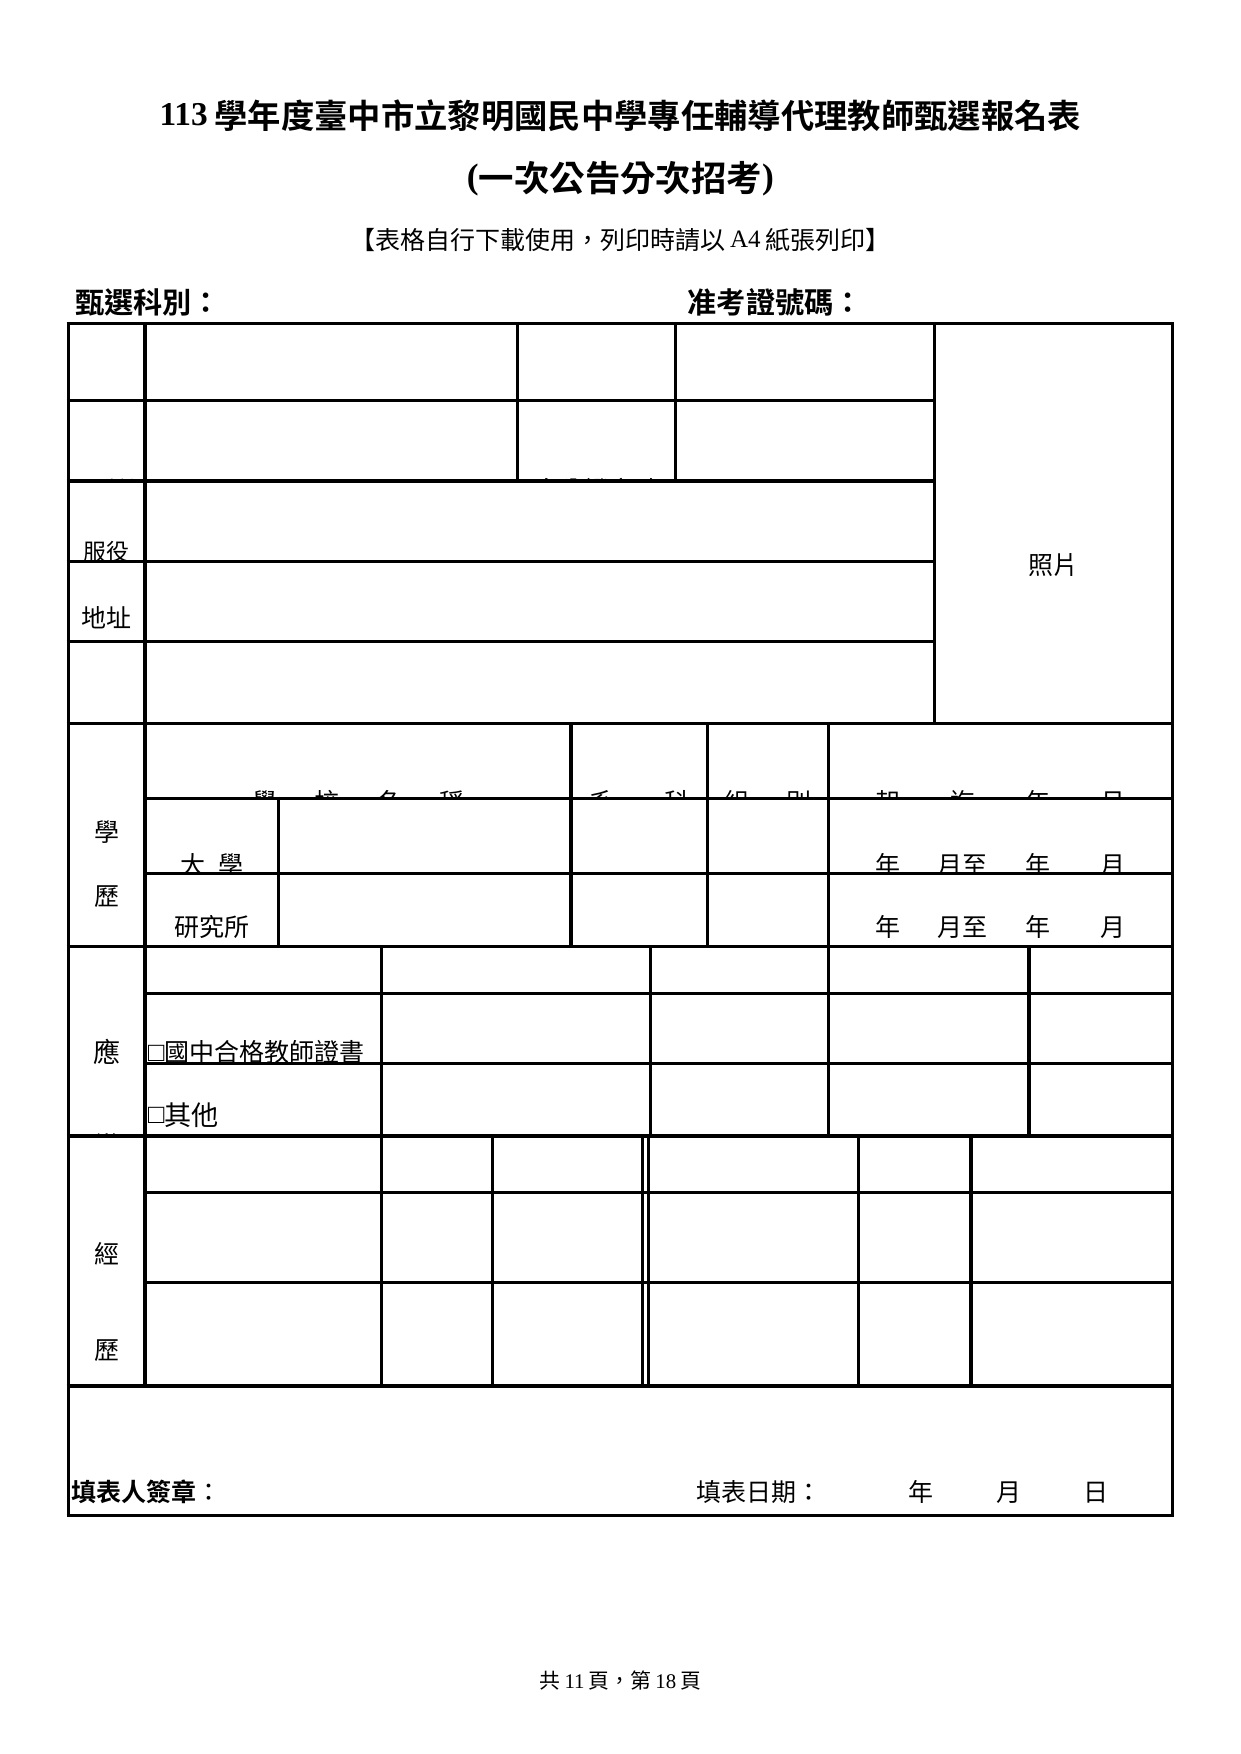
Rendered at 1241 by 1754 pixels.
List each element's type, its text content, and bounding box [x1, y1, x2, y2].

table_cell [830, 1065, 1027, 1134]
table_cell [830, 995, 1027, 1062]
table_header 年 月 日 [677, 325, 933, 398]
table_cell [147, 402, 516, 479]
table_cell [709, 800, 827, 872]
text 甄選科別： 准考證號碼： [75, 259, 1165, 322]
table_header 照片 [936, 325, 1171, 722]
table_cell 類 別 [147, 948, 380, 992]
table_cell 職 稱 [383, 1138, 491, 1191]
table_cell [147, 1194, 380, 1281]
table_cell 曾服務之機關學校 [147, 1138, 380, 1191]
table_cell 職 稱 [860, 1138, 969, 1191]
table_cell [147, 1284, 380, 1384]
table_cell [573, 875, 706, 945]
table_header 姓名 [70, 325, 143, 398]
table_cell 地址 [70, 563, 143, 640]
table_cell 學 歷 [70, 725, 143, 945]
text (一次公告分次招考) [75, 134, 1165, 197]
table_cell TEL: 手機： [147, 643, 933, 722]
table_cell 起 迄 年 月 [973, 1138, 1171, 1191]
table_cell [383, 1065, 571, 1134]
table_cell [650, 1284, 857, 1384]
table_cell [571, 1065, 649, 1134]
text 113學年度臺中市立黎明國民中學專任輔導代理教師甄選報名表 [75, 72, 1165, 134]
table_cell [147, 563, 933, 640]
table_cell □國中合格教師證書 [147, 995, 380, 1062]
table_cell [1031, 1065, 1171, 1134]
table_cell 起 迄 年 月 [830, 725, 1171, 797]
table_cell 組 別 [709, 725, 827, 797]
table_cell [280, 875, 569, 945]
table_header 出生年月日 [519, 325, 674, 398]
table_cell [1031, 995, 1171, 1062]
table_cell [494, 1194, 641, 1281]
table_cell [383, 1284, 491, 1384]
table_cell [677, 402, 933, 479]
table_cell 證 書 字 號 [383, 948, 649, 992]
table_cell 發 證 日 期 [652, 948, 827, 992]
table_cell [709, 875, 827, 945]
table_cell [571, 995, 649, 1062]
text 【表格自行下載使用，列印時請以A4紙張列印】 [75, 197, 1165, 259]
table_cell [652, 995, 827, 1062]
table_cell [383, 995, 571, 1062]
table_cell [973, 1284, 1171, 1384]
table_cell 經 歷 [70, 1138, 143, 1384]
table_cell [573, 800, 706, 872]
table_cell [383, 1194, 491, 1281]
table_cell [973, 1194, 1171, 1281]
table_cell 曾服務之機關學校 [650, 1138, 857, 1191]
table_cell [860, 1194, 969, 1281]
table_cell 年 月至 年 月 [830, 875, 1171, 945]
table_cell □其他 [147, 1065, 380, 1134]
table_cell 現職機關學校 [70, 402, 143, 479]
table_cell 發 證 機 關 [830, 948, 1027, 992]
table_cell 身分證字號 [519, 402, 674, 479]
table_cell 應 繳 驗 證 件 [70, 948, 143, 1134]
table_cell 填表人簽章： 填表日期： 年 月 日 [70, 1388, 1171, 1514]
table_cell 服役 情形 [70, 483, 143, 560]
table_header [147, 325, 516, 398]
table_cell 學 校 名 稱 [147, 725, 569, 797]
table_cell 大 學 [147, 800, 277, 872]
table_cell [652, 1065, 827, 1134]
table_cell [280, 800, 569, 872]
table_cell 年 月至 年 月 [830, 800, 1171, 872]
table_cell □免役 □役畢 □服役中 [147, 483, 933, 560]
table_cell [650, 1194, 857, 1281]
table_cell 起 迄 年 月 [494, 1138, 641, 1191]
table_cell [860, 1284, 969, 1384]
table_cell 系 科 [573, 725, 706, 797]
table_cell 研究所 [147, 875, 277, 945]
table_cell 電話 [70, 643, 143, 722]
table_cell 備註 [1031, 948, 1171, 992]
table_cell [494, 1284, 641, 1384]
